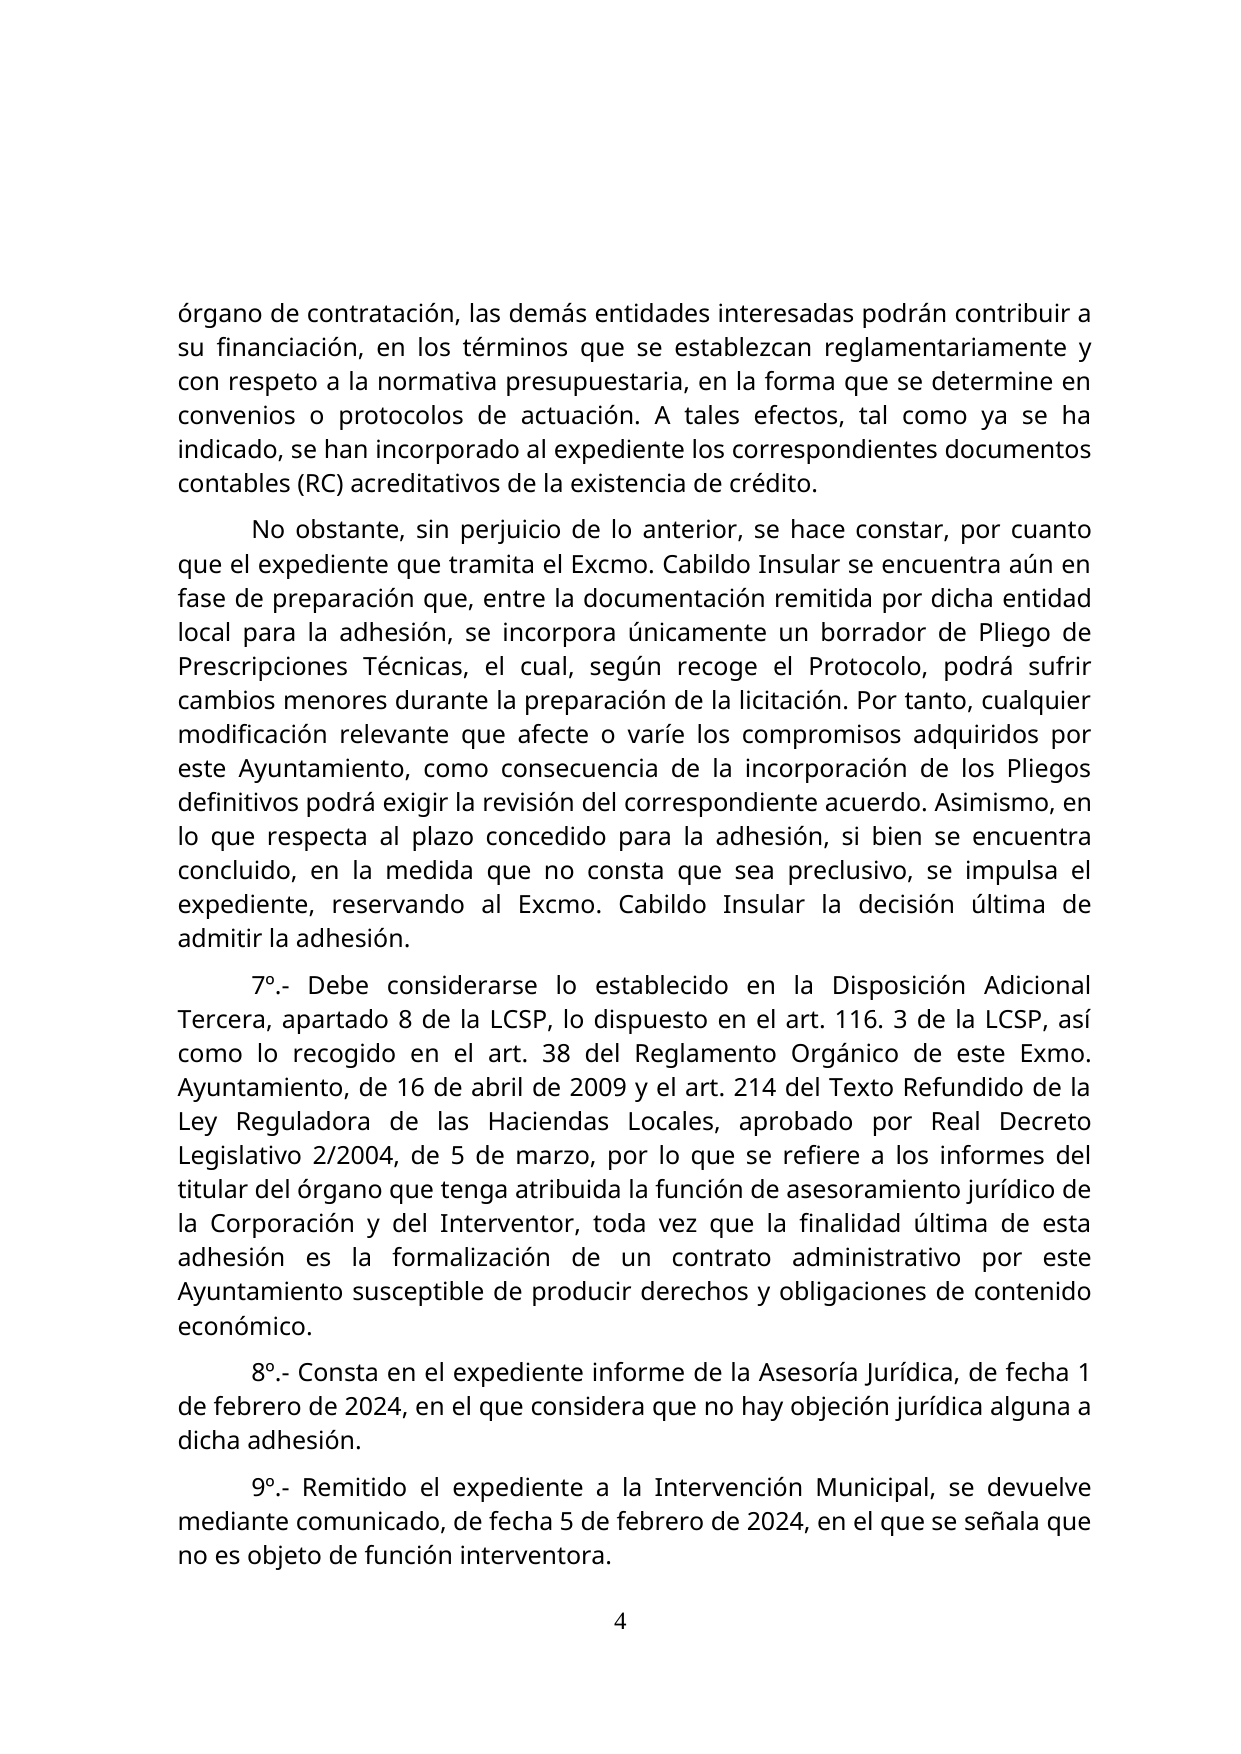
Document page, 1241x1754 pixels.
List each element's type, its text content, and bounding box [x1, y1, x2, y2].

text 7º.- Debe considerarse lo establecido en la Disposición Adicional Tercera, apartado 8 de la LCSP, lo dispuesto en el art. 116. 3 de la LCSP, así como lo recogido en el art. 38 del Reglamento Orgánico de este Exmo. Ayuntamiento, de 16 de abril de 2009 y el art. 214 del Texto Refundido de la Ley Reguladora de las Haciendas Locales, aprobado por Real Decreto Legislativo 2/2004, de 5 de marzo, por lo que se refiere a los informes del titular del órgano que tenga atribuida la función de asesoramiento jurídico de la Corporación y del Interventor, toda vez que la finalidad última de esta adhesión es la formalización de un contrato administrativo por este Ayuntamiento susceptible de producir derechos y obligaciones de contenido económico. [177, 967, 1093, 1342]
text No obstante, sin perjuicio de lo anterior, se hace constar, por cuanto que el expediente que tramita el Excmo. Cabildo Insular se encuentra aún en fase de preparación que, entre la documentación remitida por dicha entidad local para la adhesión, se incorpora únicamente un borrador de Pliego de Prescripciones Técnicas, el cual, según recoge el Protocolo, podrá sufrir cambios menores durante la preparación de la licitación. Por tanto, cualquier modificación relevante que afecte o varíe los compromisos adquiridos por este Ayuntamiento, como consecuencia de la incorporación de los Pliegos definitivos podrá exigir la revisión del correspondiente acuerdo. Asimismo, en lo que respecta al plazo concedido para la adhesión, si bien se encuentra concluido, en la medida que no consta que sea preclusivo, se impulsa el expediente, reservando al Excmo. Cabildo Insular la decisión última de admitir la adhesión. [177, 512, 1093, 955]
text 9º.- Remitido el expediente a la Intervención Municipal, se devuelve mediante comunicado, de fecha 5 de febrero de 2024, en el que se señala que no es objeto de función interventora. [177, 1469, 1093, 1572]
text órgano de contratación, las demás entidades interesadas podrán contribuir a su financiación, en los términos que se establezcan reglamentariamente y con respeto a la normativa presupuestaria, en la forma que se determine en convenios o protocolos de actuación. A tales efectos, tal como ya se ha indicado, se han incorporado al expediente los correspondientes documentos contables (RC) acreditativos de la existencia de crédito. [177, 295, 1093, 500]
text 8º.- Consta en el expediente informe de la Asesoría Jurídica, de fecha 1 de febrero de 2024, en el que considera que no hay objeción jurídica alguna a dicha adhesión. [177, 1355, 1093, 1457]
